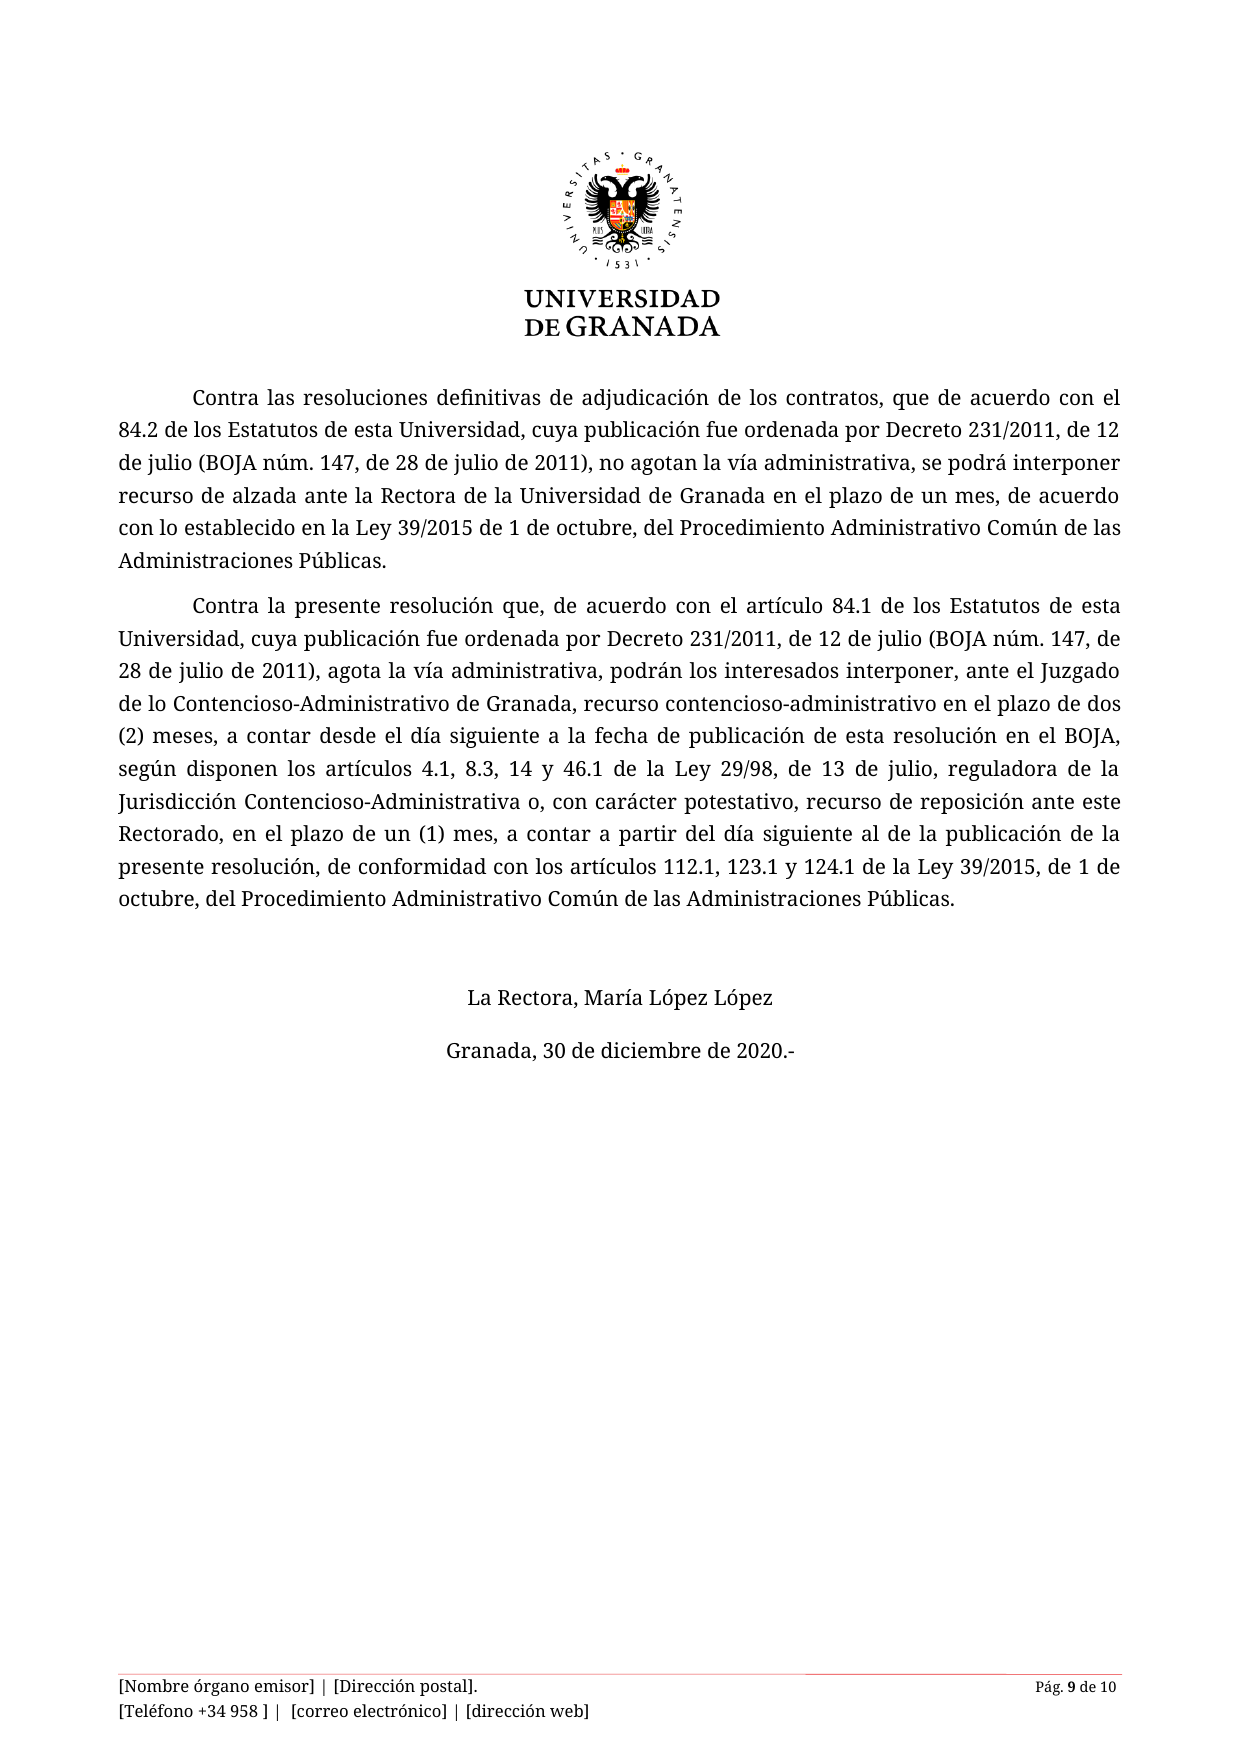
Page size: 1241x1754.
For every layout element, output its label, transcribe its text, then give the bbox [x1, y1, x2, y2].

text La Rectora, María López López [118, 983, 1122, 1012]
picture [502, 118, 739, 355]
text Granada, 30 de diciembre de 2020.- [118, 1037, 1122, 1065]
text Contra la presente resolución que, de acuerdo con el artículo 84.1 de los Estatutos de esta Universidad, cuya publicación fue ordenada por Decreto 231/2011, de 12 de julio (BOJA núm. 147, de 28 de julio de 2011), agota la vía administrativa, podrán los interesados interponer, ante el Juzgado de lo Contencioso-Administrativo de Granada, recurso contencioso-administrativo en el plazo de dos (2) meses, a contar desde el día siguiente a la fecha de publicación de esta resolución en el BOJA, según disponen los artículos 4.1, 8.3, 14 y 46.1 de la Ley 29/98, de 13 de julio, reguladora de la Jurisdicción Contencioso-Administrativa o, con carácter potestativo, recurso de reposición ante este Rectorado, en el plazo de un (1) mes, a contar a partir del día siguiente al de la publicación de la presente resolución, de conformidad con los artículos 112.1, 123.1 y 124.1 de la Ley 39/2015, de 1 de octubre, del Procedimiento Administrativo Común de las Administraciones Públicas. [118, 591, 1122, 913]
text Contra las resoluciones definitivas de adjudicación de los contratos, que de acuerdo con el 84.2 de los Estatutos de esta Universidad, cuya publicación fue ordenada por Decreto 231/2011, de 12 de julio (BOJA núm. 147, de 28 de julio de 2011), no agotan la vía administrativa, se podrá interponer recurso de alzada ante la Rectora de la Universidad de Granada en el plazo de un mes, de acuerdo con lo establecido en la Ley 39/2015 de 1 de octubre, del Procedimiento Administrativo Común de las Administraciones Públicas. [118, 383, 1122, 574]
